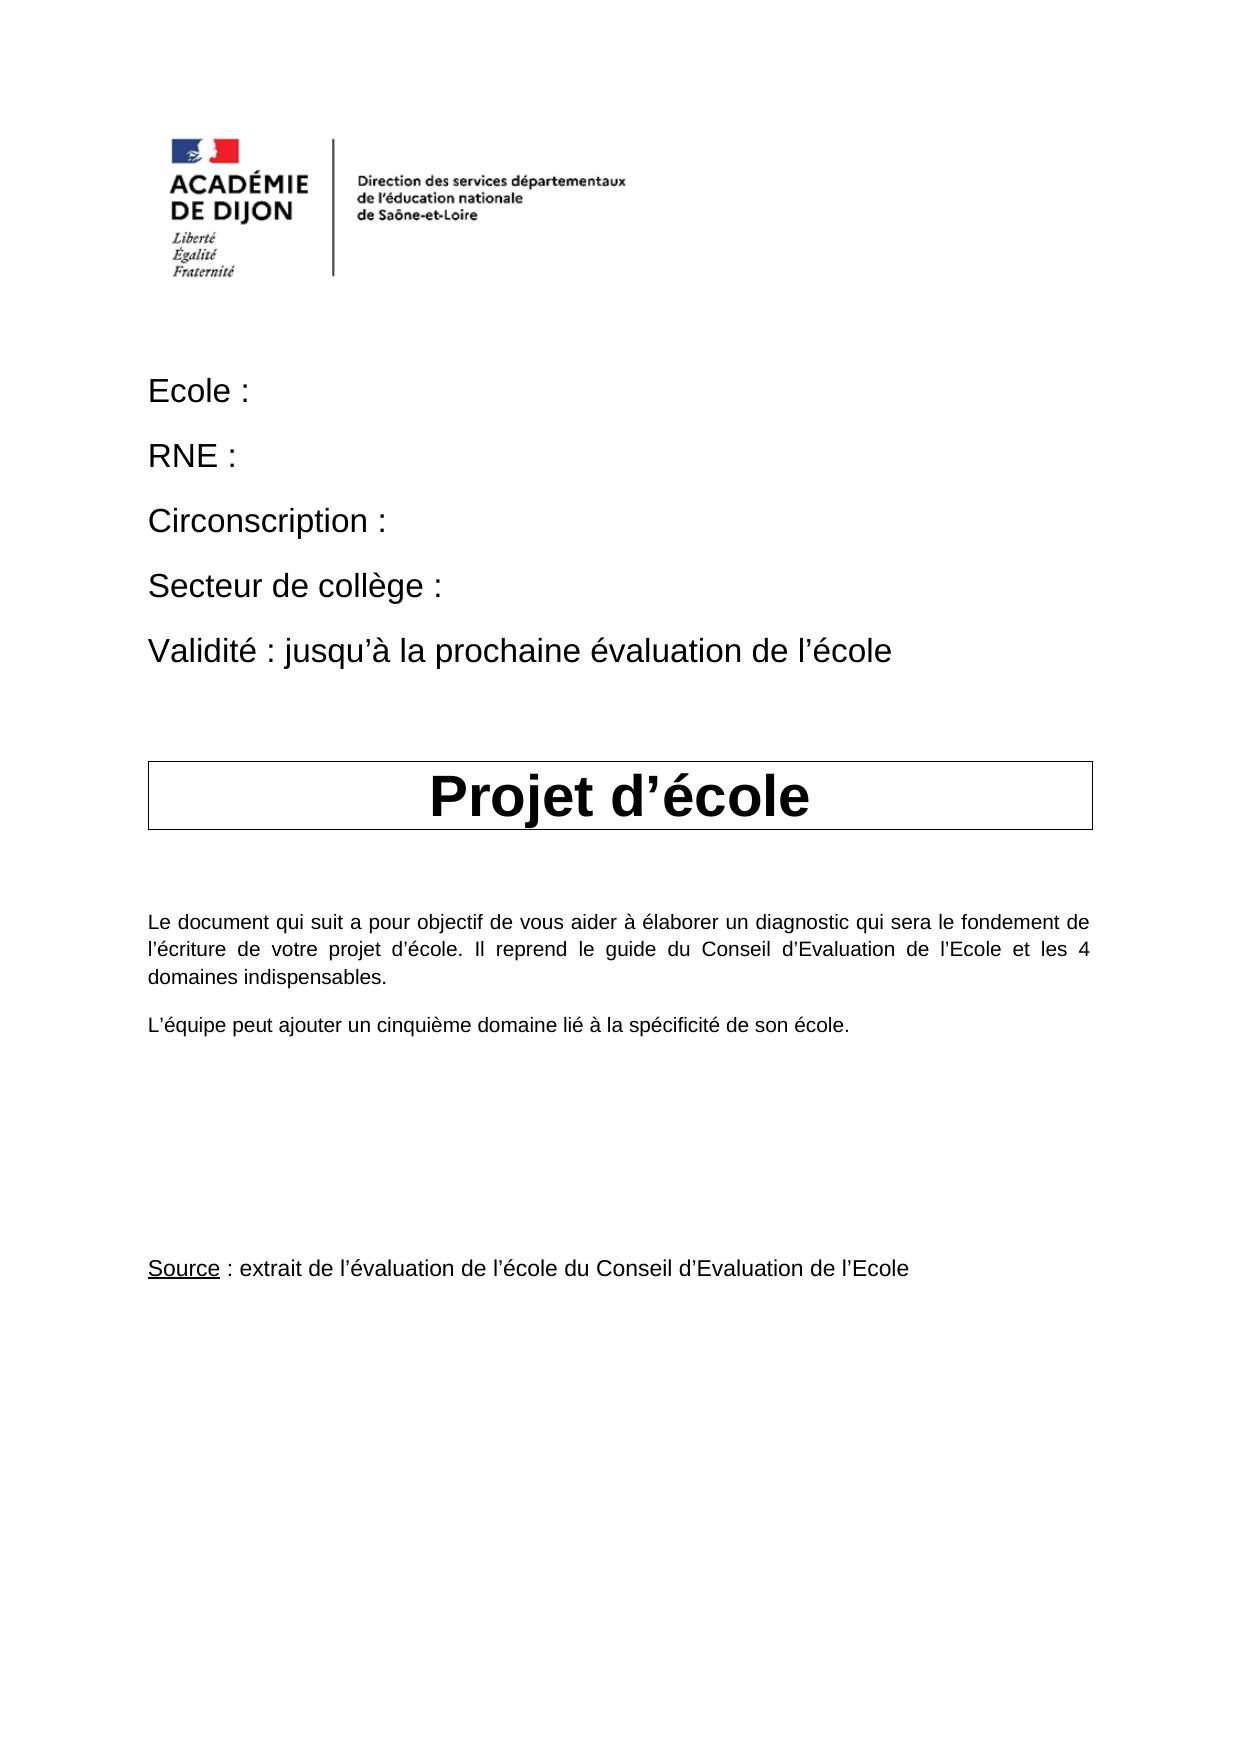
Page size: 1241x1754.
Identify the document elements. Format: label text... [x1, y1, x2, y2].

text L’équipe peut ajouter un cinquième domaine lié à la spécificité de son école. [148, 1013, 1093, 1037]
text Secteur de collège : [148, 566, 1093, 604]
text Projet d’école [149, 762, 1092, 829]
text Le document qui suit a pour objectif de vous aider à élaborer un diagnostic qui sera le fondement de l’écriture de votre projet d’école. Il reprend le guide du Conseil d’Evaluation de l’Ecole et les 4 domaines indispensables. [148, 909, 1093, 988]
text Ecole : [148, 371, 1093, 409]
text Source : extrait de l’évaluation de l’école du Conseil d’Evaluation de l’Ecole [148, 1254, 1093, 1281]
text Circonscription : [148, 501, 1093, 539]
text Validité : jusqu’à la prochaine évaluation de l’école [148, 631, 1093, 669]
text RNE : [148, 436, 1093, 474]
picture [148, 115, 650, 301]
